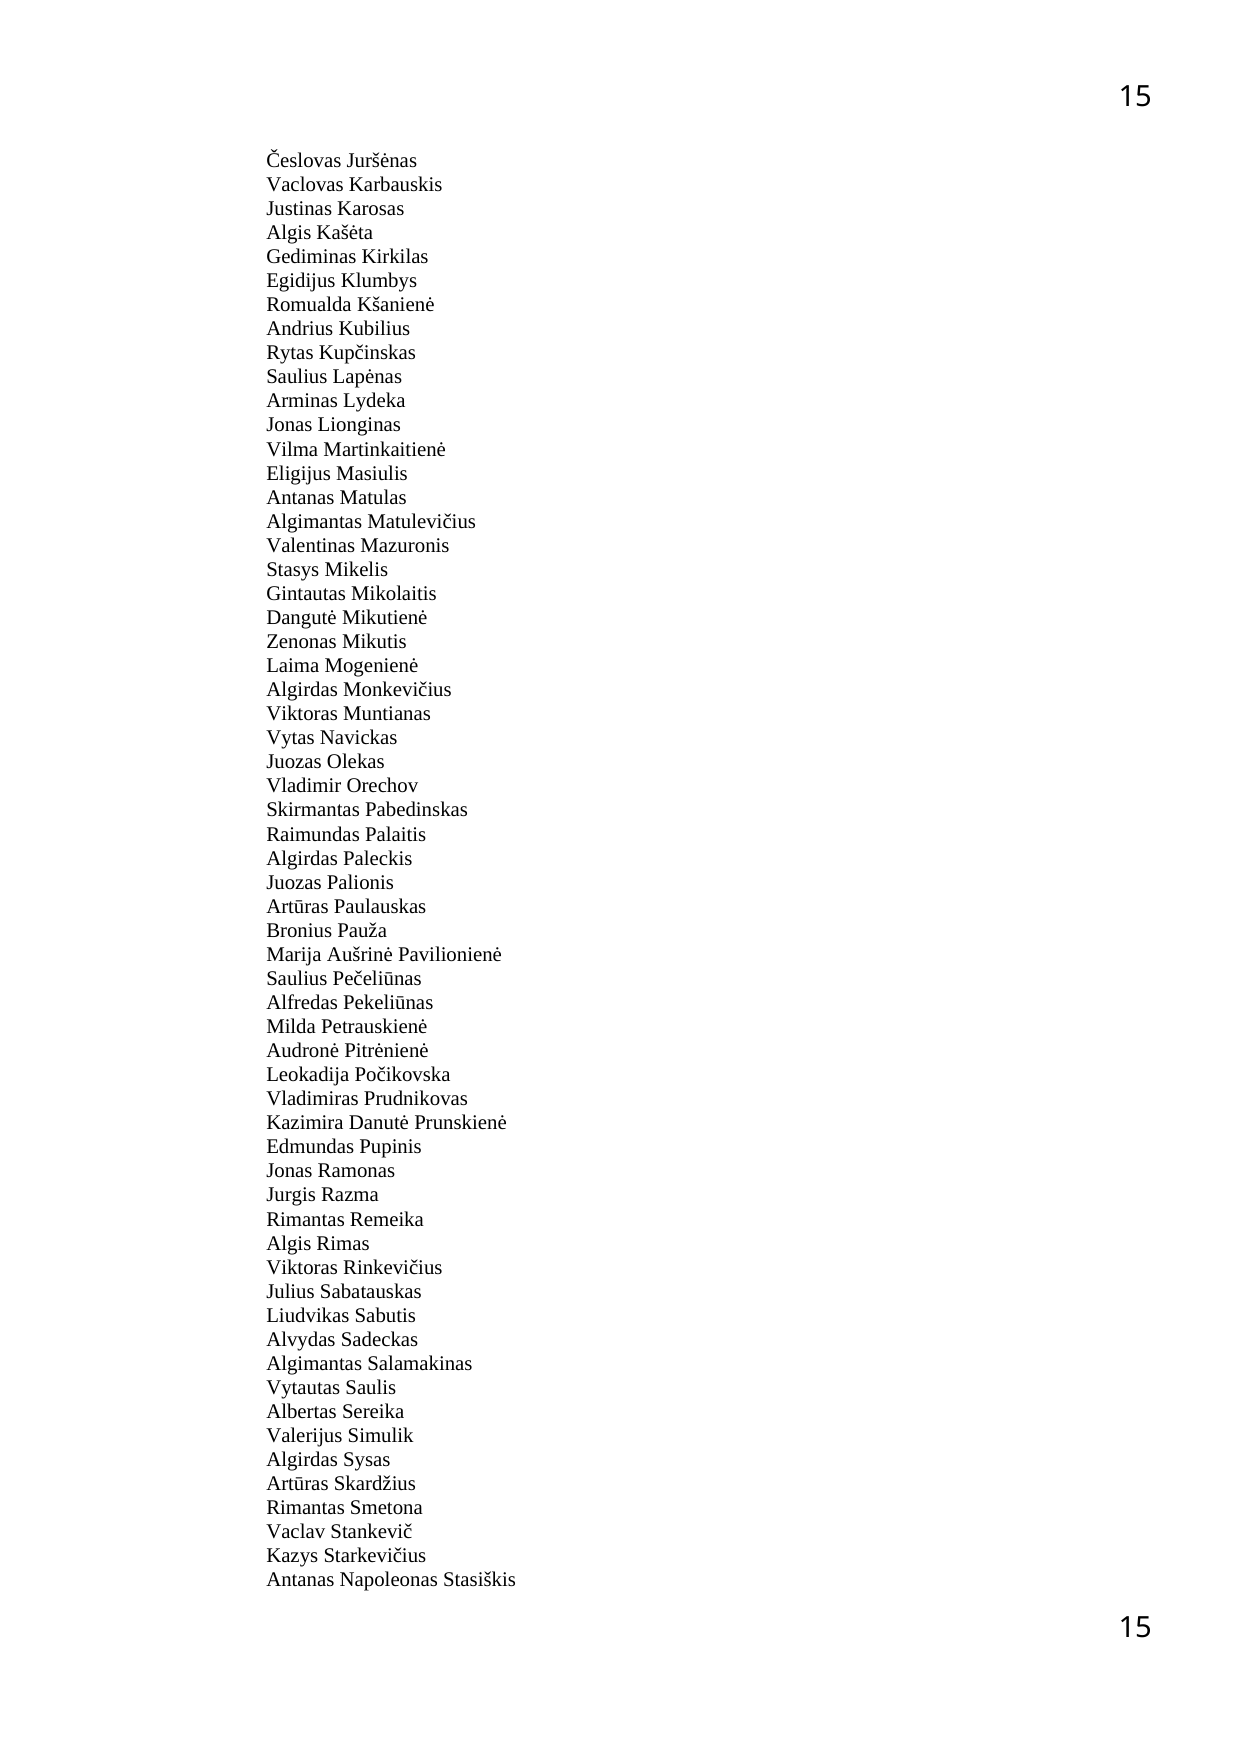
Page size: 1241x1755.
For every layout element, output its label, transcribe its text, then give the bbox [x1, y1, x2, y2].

text Alvydas Sadeckas [236, 1327, 1152, 1351]
text Vytas Navickas [236, 725, 1152, 749]
text Algirdas Monkevičius [236, 677, 1152, 701]
text Antanas Napoleonas Stasiškis [236, 1567, 1152, 1591]
text Vladimir Orechov [236, 773, 1152, 797]
text Raimundas Palaitis [236, 821, 1152, 846]
text Vaclav Stankevič [236, 1519, 1152, 1543]
text Artūras Paulauskas [236, 894, 1152, 918]
text Jonas Lionginas [236, 412, 1152, 436]
text Valerijus Simulik [236, 1423, 1152, 1447]
text Leokadija Počikovska [236, 1062, 1152, 1086]
text Edmundas Pupinis [236, 1134, 1152, 1158]
text Egidijus Klumbys [236, 268, 1152, 292]
text Viktoras Muntianas [236, 701, 1152, 725]
text Gintautas Mikolaitis [236, 581, 1152, 605]
text Vaclovas Karbauskis [236, 172, 1152, 196]
text Romualda Kšanienė [236, 292, 1152, 316]
text Rytas Kupčinskas [236, 340, 1152, 364]
text Algimantas Salamakinas [236, 1351, 1152, 1375]
text Česlovas Juršėnas [236, 148, 1152, 172]
text Juozas Palionis [236, 869, 1152, 894]
text Dangutė Mikutienė [236, 605, 1152, 629]
text Eligijus Masiulis [236, 461, 1152, 484]
text Jonas Ramonas [236, 1158, 1152, 1182]
text Vytautas Saulis [236, 1375, 1152, 1399]
text Algirdas Sysas [236, 1447, 1152, 1471]
text Algimantas Matulevičius [236, 509, 1152, 533]
text Juozas Olekas [236, 749, 1152, 773]
text Marija Aušrinė Pavilionienė [236, 942, 1152, 966]
text Algirdas Paleckis [236, 846, 1152, 869]
text Antanas Matulas [236, 484, 1152, 509]
text Rimantas Remeika [236, 1206, 1152, 1231]
text Andrius Kubilius [236, 316, 1152, 340]
text Albertas Sereika [236, 1399, 1152, 1423]
text Viktoras Rinkevičius [236, 1254, 1152, 1279]
text Artūras Skardžius [236, 1471, 1152, 1495]
text Arminas Lydeka [236, 388, 1152, 412]
text Bronius Pauža [236, 918, 1152, 942]
text Stasys Mikelis [236, 557, 1152, 581]
text Alfredas Pekeliūnas [236, 990, 1152, 1014]
text Kazimira Danutė Prunskienė [236, 1110, 1152, 1134]
text Rimantas Smetona [236, 1495, 1152, 1519]
text Skirmantas Pabedinskas [236, 797, 1152, 821]
text Saulius Lapėnas [236, 364, 1152, 388]
text Jurgis Razma [236, 1182, 1152, 1206]
text Milda Petrauskienė [236, 1014, 1152, 1038]
text Laima Mogenienė [236, 653, 1152, 677]
text Saulius Pečeliūnas [236, 966, 1152, 990]
text Julius Sabatauskas [236, 1279, 1152, 1303]
text Valentinas Mazuronis [236, 533, 1152, 557]
text Liudvikas Sabutis [236, 1303, 1152, 1327]
text Vilma Martinkaitienė [236, 436, 1152, 461]
text Algis Rimas [236, 1231, 1152, 1254]
text Algis Kašėta [236, 220, 1152, 244]
text Zenonas Mikutis [236, 629, 1152, 653]
text Vladimiras Prudnikovas [236, 1086, 1152, 1110]
text Audronė Pitrėnienė [236, 1038, 1152, 1062]
text Kazys Starkevičius [236, 1543, 1152, 1567]
text Justinas Karosas [236, 196, 1152, 220]
text Gediminas Kirkilas [236, 244, 1152, 268]
